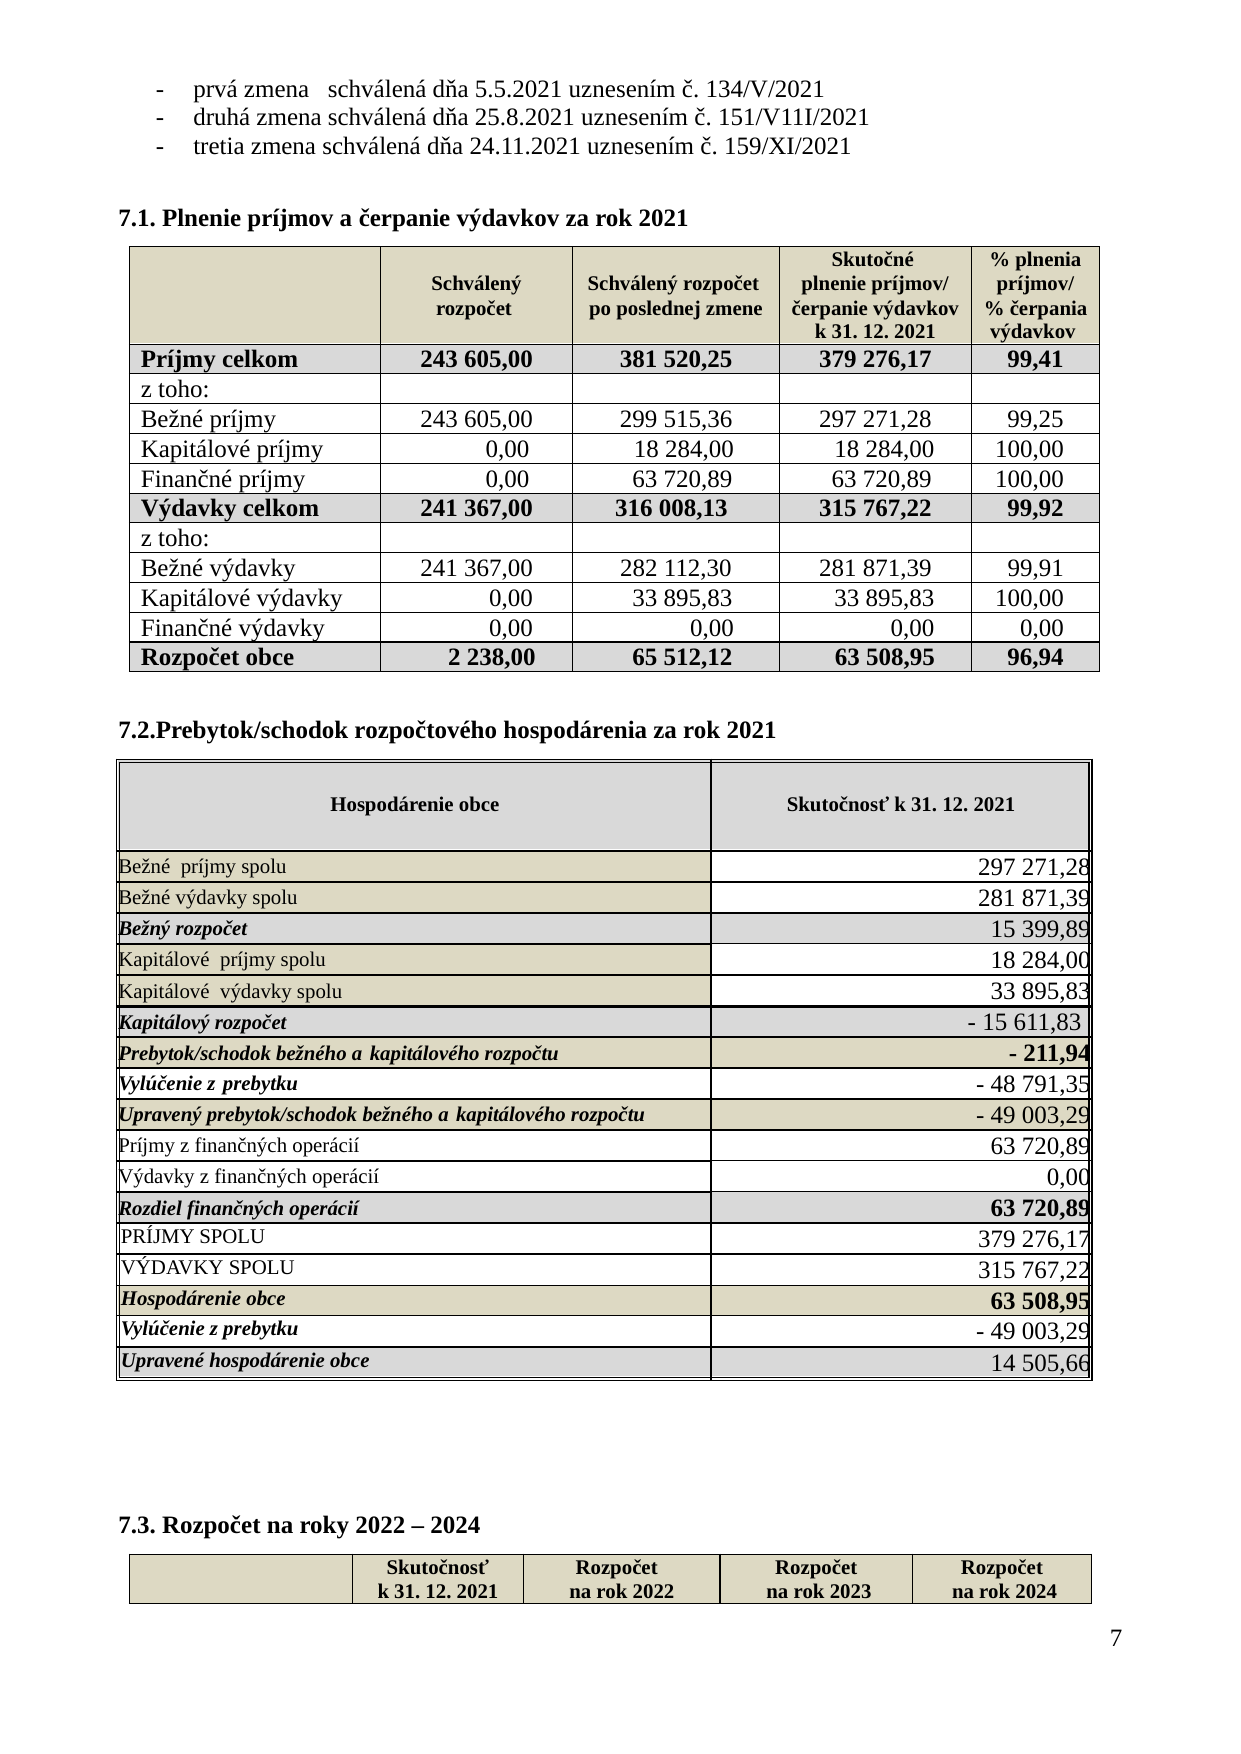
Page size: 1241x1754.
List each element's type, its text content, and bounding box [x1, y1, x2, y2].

table_cell [972, 523, 1099, 552]
table_cell 241 367,00 [381, 494, 572, 522]
table_cell 243 605,00 [381, 345, 572, 373]
table_cell 0,00 [972, 613, 1099, 641]
table_header Hospodárenie obce [120, 763, 710, 816]
table_cell 99,92 [972, 494, 1099, 522]
table_cell 99,41 [972, 345, 1099, 373]
table_cell 33 895,83 [780, 583, 971, 612]
table_cell 100,00 [972, 464, 1099, 492]
table_cell 18 284,00 [712, 944, 1088, 974]
table_cell 281 871,39 [780, 553, 971, 582]
table_header Rozpočet na rok 2022 [524, 1555, 719, 1603]
table_cell VÝDAVKY SPOLU [120, 1255, 710, 1284]
table_cell Kapitálové príjmy spolu [120, 945, 710, 974]
table_cell Finančné príjmy [130, 464, 380, 492]
table_cell Bežné výdavky spolu [120, 883, 710, 912]
table_cell 316 008,13 [573, 494, 779, 522]
list tretia zmena schválená dňa 24.11.2021 uznesením č. 159/XI/2021 [156, 131, 1122, 160]
table_cell - 211,94 [712, 1038, 1088, 1067]
table_cell 0,00 [381, 434, 572, 463]
table_cell Kapitálový rozpočet [120, 1008, 710, 1036]
table_cell 282 112,30 [573, 553, 779, 582]
table_cell 63 508,95 [780, 643, 971, 671]
table_cell 63 508,95 [712, 1286, 1088, 1315]
table_header % plnenia príjmov/ % čerpania výdavkov [972, 247, 1099, 343]
table_cell 241 367,00 [381, 553, 572, 582]
list prvá zmena schválená dňa 5.5.2021 uznesením č. 134/V/2021 [156, 74, 1122, 102]
table_cell z toho: [130, 374, 380, 403]
table_cell 243 605,00 [381, 404, 572, 433]
table_cell 18 284,00 [573, 434, 779, 463]
table_cell Výdavky celkom [130, 494, 380, 522]
table_cell [381, 523, 572, 552]
table_cell 297 271,28 [780, 404, 971, 433]
table_cell 100,00 [972, 434, 1099, 463]
table_cell 379 276,17 [712, 1224, 1088, 1253]
table_cell 381 520,25 [573, 345, 779, 373]
table_cell Kapitálové výdavky spolu [120, 976, 710, 1005]
table_cell Upravené hospodárenie obce [120, 1348, 710, 1376]
text 7.3. Rozpočet na roky 2022 – 2024 [118, 1510, 1122, 1539]
table_cell Príjmy z finančných operácií [120, 1131, 710, 1160]
table_cell [780, 374, 971, 403]
list druhá zmena schválená dňa 25.8.2021 uznesením č. 151/V11I/2021 [156, 102, 1122, 131]
table_cell 63 720,89 [573, 464, 779, 492]
table_cell 33 895,83 [573, 583, 779, 612]
table_cell 0,00 [381, 464, 572, 492]
table_cell 63 720,89 [780, 464, 971, 492]
table_header [130, 247, 380, 343]
text 7.2.Prebytok/schodok rozpočtového hospodárenia za rok 2021 [118, 715, 1122, 744]
table_cell 18 284,00 [780, 434, 971, 463]
table_header Skutočnosť k 31. 12. 2021 [353, 1555, 523, 1603]
table_cell Kapitálové výdavky [130, 583, 380, 612]
table_cell Výdavky z finančných operácií [120, 1162, 710, 1191]
table_cell Vylúčenie z prebytku [120, 1069, 710, 1098]
table_cell Prebytok/schodok bežného a kapitálového rozpočtu [120, 1038, 710, 1067]
table_cell [381, 374, 572, 403]
table_cell [972, 374, 1099, 403]
table_cell - 48 791,35 [712, 1069, 1088, 1098]
table_cell Bežné príjmy spolu [120, 852, 710, 881]
table_cell - 15 611,83 [712, 1008, 1088, 1036]
table_header Skutočné plnenie príjmov/ čerpanie výdavkov k 31. 12. 2021 [780, 247, 971, 343]
text 7.1. Plnenie príjmov a čerpanie výdavkov za rok 2021 [118, 203, 1122, 232]
table_header Schválený rozpočet [381, 247, 572, 343]
table_cell [780, 523, 971, 552]
table_cell Rozdiel finančných operácií [120, 1193, 710, 1222]
table_header Rozpočet na rok 2024 [913, 1555, 1091, 1603]
table_cell 299 515,36 [573, 404, 779, 433]
table_cell Bežné výdavky [130, 553, 380, 582]
table_cell 33 895,83 [712, 976, 1088, 1005]
table_cell [573, 374, 779, 403]
table_cell 63 720,89 [712, 1192, 1088, 1222]
table_cell 2 238,00 [381, 643, 572, 671]
table_header Rozpočet na rok 2023 [721, 1555, 912, 1603]
table_cell 63 720,89 [712, 1131, 1088, 1160]
table_cell 0,00 [573, 613, 779, 641]
table_cell 100,00 [972, 583, 1099, 612]
table_cell Hospodárenie obce [120, 1286, 710, 1315]
table_cell z toho: [130, 523, 380, 552]
table_cell 96,94 [972, 643, 1099, 671]
table_cell Finančné výdavky [130, 613, 380, 641]
table_cell Bežné príjmy [130, 404, 380, 433]
table_header [130, 1555, 352, 1603]
table_header Schválený rozpočet po poslednej zmene [573, 247, 779, 343]
table_cell 379 276,17 [780, 345, 971, 373]
table_cell - 49 003,29 [712, 1100, 1088, 1129]
table_cell 0,00 [381, 613, 572, 641]
table_cell Príjmy celkom [130, 345, 380, 373]
table_cell [573, 523, 779, 552]
table_cell 297 271,28 [712, 852, 1088, 881]
table_cell Upravený prebytok/schodok bežného a kapitálového rozpočtu [120, 1100, 710, 1129]
table_cell 99,25 [972, 404, 1099, 433]
table_cell 315 767,22 [780, 494, 971, 522]
table_cell 281 871,39 [712, 883, 1088, 912]
table_cell 65 512,12 [573, 643, 779, 671]
table_cell Kapitálové príjmy [130, 434, 380, 463]
table_cell Vylúčenie z prebytku [120, 1316, 710, 1346]
table_header Skutočnosť k 31. 12. 2021 [712, 763, 1088, 849]
table_cell 99,91 [972, 553, 1099, 582]
table_cell Rozpočet obce [130, 643, 380, 671]
table_cell 315 767,22 [712, 1255, 1088, 1284]
table_cell 15 399,89 [712, 914, 1088, 943]
table_cell Bežný rozpočet [120, 914, 710, 943]
table_cell Príjmy spolu [120, 1224, 710, 1253]
table_cell 0,00 [780, 613, 971, 641]
table_cell - 49 003,29 [712, 1316, 1088, 1346]
table_cell 0,00 [712, 1161, 1088, 1191]
table_cell 14 505,66 [712, 1348, 1088, 1376]
table_cell 0,00 [381, 583, 572, 612]
table_cell [120, 816, 710, 849]
